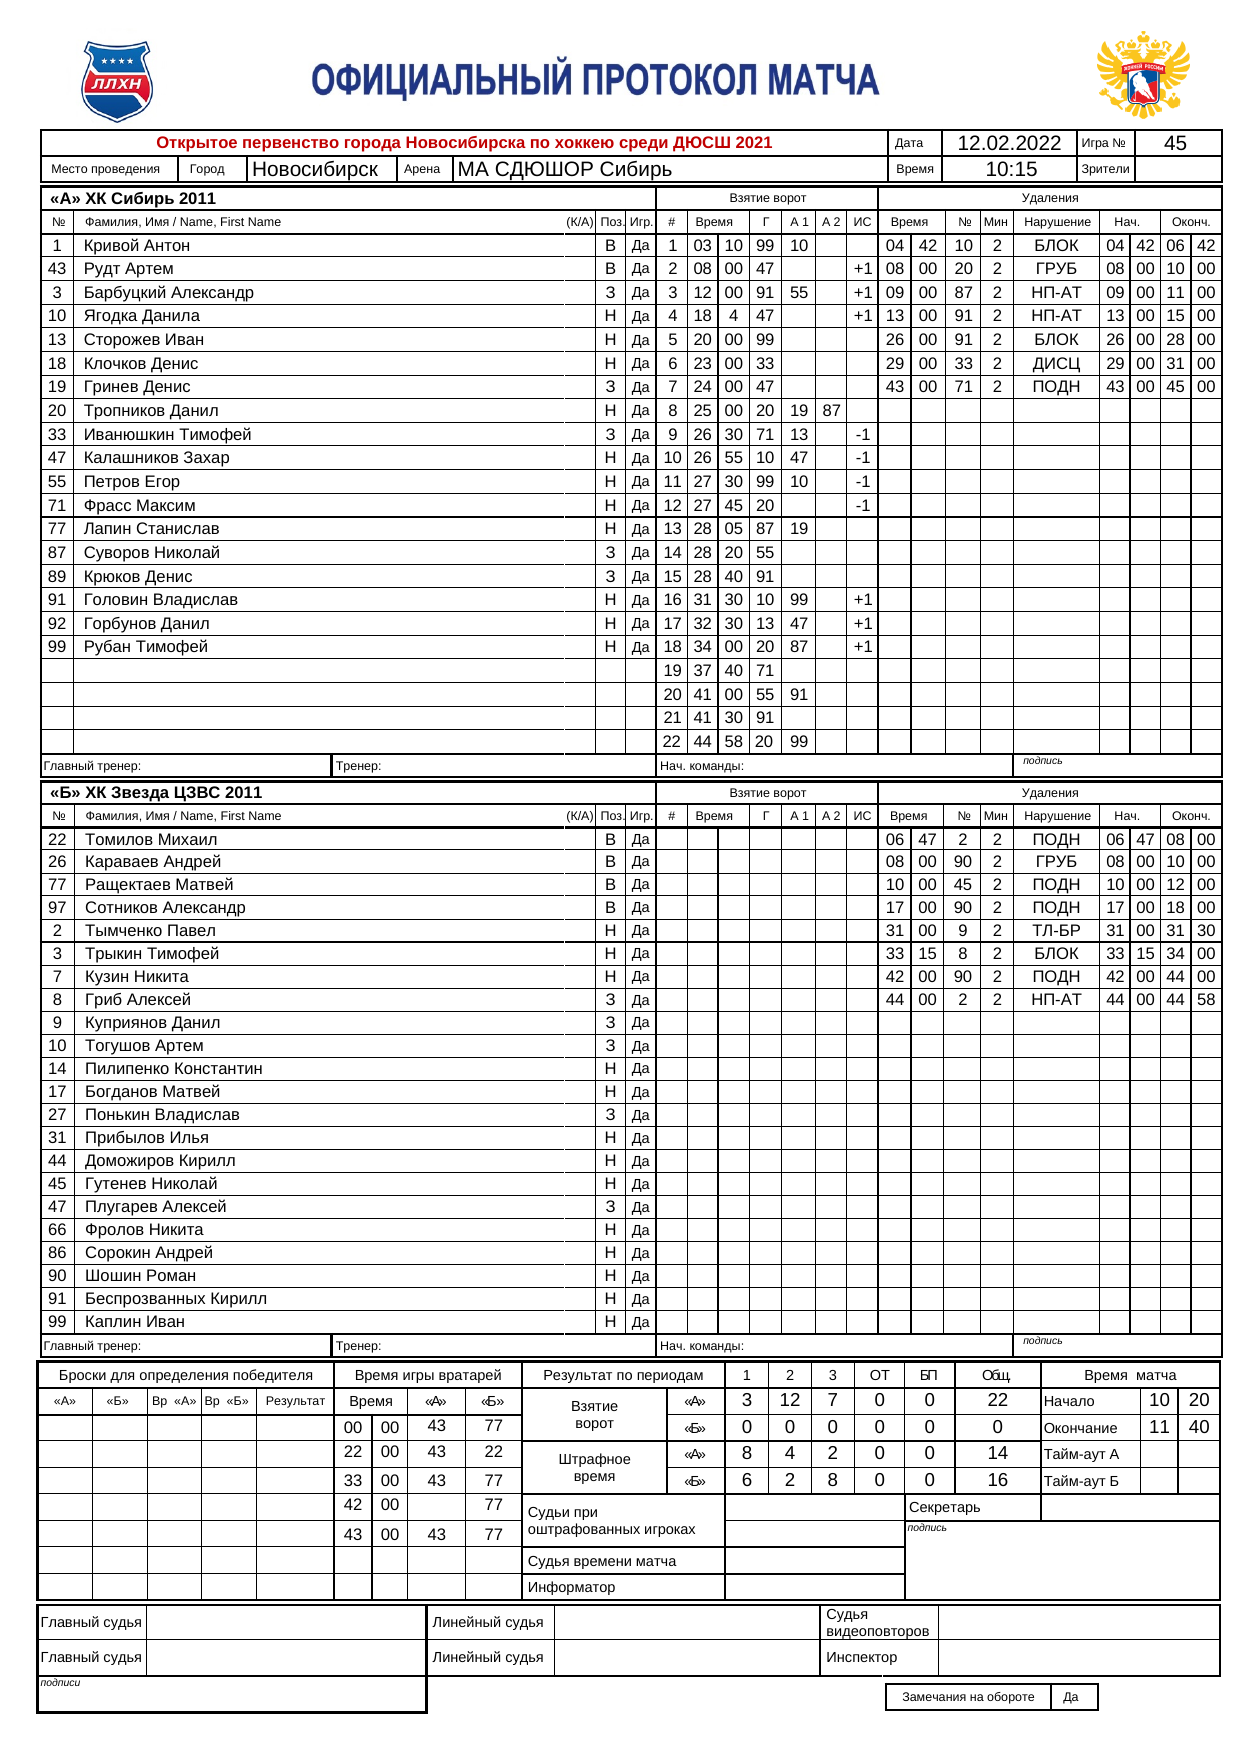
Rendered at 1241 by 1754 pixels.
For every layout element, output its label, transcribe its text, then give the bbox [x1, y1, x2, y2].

table_cell [74, 659, 564, 682]
table_cell [750, 874, 781, 895]
table_cell Тайм-аут Б [1042, 1468, 1140, 1493]
table_cell [879, 730, 910, 753]
table_cell [1192, 1196, 1221, 1218]
table_cell 2 [981, 235, 1013, 256]
table_cell [657, 1058, 687, 1079]
table_cell 37 [688, 659, 717, 682]
table_cell 22 [657, 730, 687, 753]
table_cell [782, 1288, 815, 1310]
table_header «А» ХК Сибирь 2011 [42, 188, 655, 209]
table_cell 26 [879, 328, 910, 351]
table_cell 00 [719, 376, 749, 398]
table_cell [1131, 541, 1160, 564]
table_cell 10 [946, 235, 980, 256]
table_cell Да [626, 446, 655, 469]
table_cell [1131, 470, 1160, 493]
table_cell Время [688, 805, 749, 826]
table_cell [1014, 730, 1099, 753]
table_cell [1136, 157, 1221, 181]
table_cell [912, 494, 945, 516]
table_cell [944, 1219, 980, 1241]
table_cell [1014, 1012, 1099, 1033]
table_cell [981, 636, 1013, 658]
table_cell ГРУБ [1014, 850, 1099, 872]
table_cell [816, 850, 846, 872]
table_cell [912, 1058, 943, 1079]
table_cell [1014, 565, 1099, 587]
table_cell [719, 989, 749, 1011]
table_cell [688, 1219, 717, 1241]
table_cell Да [626, 328, 655, 351]
table_cell [565, 1242, 595, 1264]
table_cell [596, 707, 625, 729]
table_cell 08 [879, 850, 910, 872]
table_cell Н [596, 1081, 625, 1103]
table_cell Тайм-аут А [1042, 1441, 1140, 1467]
table_cell 30 [719, 707, 749, 729]
table_cell [565, 896, 595, 918]
table_cell [565, 612, 595, 634]
table_cell [912, 518, 945, 540]
table_cell 31 [1161, 352, 1190, 374]
table_cell [1131, 518, 1160, 540]
table_cell 20 [946, 257, 980, 280]
table_cell [847, 1265, 877, 1287]
table_cell Поз. [596, 805, 625, 826]
table_cell [782, 1127, 815, 1149]
table_cell Взятие ворот [523, 1389, 666, 1440]
table_cell [1100, 1173, 1129, 1195]
table_cell (К/А) [565, 211, 595, 233]
table_cell З [596, 1196, 625, 1218]
table_cell 99 [750, 328, 781, 351]
table_cell [1192, 659, 1221, 682]
table_cell [565, 850, 595, 872]
table_cell Горбунов Данил [74, 612, 564, 634]
table_cell Сторожев Иван [74, 328, 564, 351]
table_cell [726, 1495, 904, 1520]
table_cell [1131, 1012, 1160, 1033]
table_cell [42, 683, 73, 706]
table_cell +1 [847, 588, 877, 611]
table_cell 28 [688, 565, 717, 587]
table_cell 00 [719, 399, 749, 422]
table_cell [1131, 1265, 1160, 1287]
table_cell [946, 494, 980, 516]
table_cell 55 [750, 541, 781, 564]
table_cell 00 [1192, 896, 1221, 918]
table_cell [202, 1468, 256, 1493]
table_cell [1161, 683, 1190, 706]
table_cell [816, 494, 846, 516]
table_cell [782, 966, 815, 987]
table_cell [816, 1265, 846, 1287]
table_cell +1 [847, 636, 877, 658]
table_cell В [596, 850, 625, 872]
table_cell 00 [1131, 896, 1160, 918]
table_cell Н [596, 518, 625, 540]
table_cell [981, 1265, 1013, 1287]
table_header Время матча [1042, 1363, 1219, 1387]
table_cell [1131, 1242, 1160, 1264]
table_cell [981, 1104, 1013, 1126]
table_cell [946, 612, 980, 634]
table_cell [1100, 518, 1129, 540]
table_cell 45 [335, 1547, 371, 1573]
table_cell [1161, 541, 1190, 564]
table_cell 77 [466, 1547, 521, 1573]
table_cell З [596, 1104, 625, 1126]
table_cell 00 [1192, 943, 1221, 964]
table_cell Н [596, 352, 625, 374]
table_cell 0 [855, 1389, 904, 1413]
table_cell Сотников Александр [75, 896, 564, 918]
table_cell [1014, 1035, 1099, 1057]
table_cell [1192, 612, 1221, 634]
table_cell [944, 1196, 980, 1218]
table_cell [1100, 470, 1129, 493]
table_cell 90 [944, 966, 980, 987]
table_cell [1161, 470, 1190, 493]
table_cell [847, 1219, 877, 1241]
table_cell [565, 1127, 595, 1149]
table_cell [93, 1547, 147, 1573]
table_cell 2 [981, 328, 1013, 351]
table_cell [981, 707, 1013, 729]
table_cell [816, 328, 846, 351]
table_cell [912, 612, 945, 634]
table_cell [782, 943, 815, 964]
table_cell 77 [466, 1468, 521, 1493]
table_cell Игр. [626, 805, 655, 826]
table_cell [782, 659, 815, 682]
table_cell 2 [769, 1468, 811, 1493]
table_cell [1192, 1081, 1221, 1103]
table_cell [816, 257, 846, 280]
table_cell НП-АТ [1014, 281, 1099, 303]
table_cell 10 [782, 470, 815, 493]
table_cell [565, 730, 595, 753]
table_cell 44 [42, 1150, 74, 1172]
table_cell [981, 1012, 1013, 1033]
table_cell [782, 305, 815, 327]
table_cell [719, 1127, 749, 1149]
table_cell [202, 1521, 256, 1546]
table_cell 6 [657, 352, 687, 374]
table_cell ДИСЦ [1014, 352, 1099, 374]
table_cell 00 [1192, 281, 1221, 303]
table_cell [257, 1521, 333, 1546]
table_cell [1014, 707, 1099, 729]
table_cell 77 [466, 1416, 521, 1440]
table_cell # [657, 805, 687, 826]
table_cell Да [626, 1035, 655, 1057]
table_cell 26 [688, 423, 717, 445]
table_cell 2 [981, 989, 1013, 1011]
table_cell 08 [688, 257, 717, 280]
table_cell [657, 989, 687, 1011]
table_cell [1014, 1058, 1099, 1079]
table_cell [148, 1468, 201, 1493]
table_cell [879, 423, 910, 445]
table_cell Гринев Денис [74, 376, 564, 398]
table_cell [782, 1219, 815, 1241]
table_cell 20 [1179, 1389, 1219, 1413]
table_cell 99 [42, 1311, 74, 1333]
table_cell 24 [688, 376, 717, 398]
table_cell 14 [42, 1058, 74, 1079]
table_cell 40 [719, 659, 749, 682]
table_cell 09 [1100, 281, 1129, 303]
table_cell 19 [782, 399, 815, 422]
table_cell 15 [912, 943, 943, 964]
table_cell Да [626, 518, 655, 540]
table_cell 99 [782, 730, 815, 753]
table_cell Г [750, 211, 781, 233]
table_cell [1100, 1035, 1129, 1057]
table_cell Рубан Тимофей [74, 636, 564, 658]
table_cell Да [626, 943, 655, 964]
table_cell [944, 1288, 980, 1310]
table_cell Мин [981, 805, 1013, 826]
table_cell Фамилия, Имя / Name, First Name [74, 211, 565, 233]
table_cell [981, 1196, 1013, 1218]
table_cell [879, 470, 910, 493]
table_cell Тропников Данил [74, 399, 564, 422]
table_cell Гриб Алексей [75, 989, 564, 1011]
table_cell Н [596, 328, 625, 351]
picture [5, 28, 1197, 129]
table_cell 11 [1161, 281, 1190, 303]
table_cell 00 [1131, 281, 1160, 303]
table_cell ТЛ-БР [1014, 920, 1099, 941]
table_cell 00 [719, 257, 749, 280]
table_cell [148, 1547, 201, 1573]
table_cell Окончание [1042, 1415, 1140, 1440]
table_cell [93, 1494, 147, 1520]
table_cell [1131, 1035, 1160, 1057]
table_cell ПОДН [1014, 376, 1099, 398]
table_cell [847, 376, 877, 398]
table_cell Да [626, 829, 655, 849]
table_cell 00 [1131, 328, 1160, 351]
table_cell Н [596, 920, 625, 941]
table_cell [1192, 1265, 1221, 1287]
table_cell [879, 1242, 910, 1264]
table_cell [93, 1441, 147, 1467]
table_cell 2 [981, 829, 1013, 849]
table_cell 19 [782, 518, 815, 540]
table_cell [782, 920, 815, 941]
table_header 1 [726, 1363, 768, 1387]
table_cell [782, 1173, 815, 1195]
table_cell [782, 1196, 815, 1218]
table_cell 18 [688, 305, 717, 327]
table_cell [1192, 636, 1221, 658]
table_cell [565, 636, 595, 658]
table_cell [719, 1288, 749, 1310]
table_cell Главный судья [39, 1640, 146, 1675]
table_cell [944, 1035, 980, 1057]
table_cell З [596, 989, 625, 1011]
table_cell Гутенев Николай [75, 1173, 564, 1195]
table_cell 0 [769, 1415, 811, 1440]
table_cell [879, 494, 910, 516]
table_cell [912, 541, 945, 564]
table_cell 06 [1161, 235, 1190, 256]
table_cell [1192, 1104, 1221, 1126]
table_cell [816, 707, 846, 729]
table_cell Понькин Владислав [75, 1104, 564, 1126]
table_cell 15 [1131, 943, 1160, 964]
table_cell [847, 518, 877, 540]
table_cell 30 [1192, 920, 1221, 941]
table_cell 99 [782, 588, 815, 611]
table_cell [782, 1311, 815, 1333]
table_cell -1 [847, 494, 877, 516]
table_cell [847, 1104, 877, 1126]
table_cell [565, 707, 595, 729]
table_cell 47 [750, 305, 781, 327]
table_cell 42 [1100, 966, 1129, 987]
table_cell 14 [657, 541, 687, 564]
table_cell 20 [719, 541, 749, 564]
table_cell [1100, 1311, 1129, 1333]
table_cell Да [626, 376, 655, 398]
table_cell [944, 1081, 980, 1103]
table_cell [782, 541, 815, 564]
table_cell [816, 1012, 846, 1033]
table_cell Н [596, 1127, 625, 1149]
table_cell Н [596, 966, 625, 987]
table_cell [74, 707, 564, 729]
table_cell Да [626, 1311, 655, 1333]
table_cell [1100, 541, 1129, 564]
table_cell [816, 518, 846, 540]
table_cell [816, 683, 846, 706]
table_cell Время [688, 211, 749, 233]
table_cell 91 [42, 588, 73, 611]
table_cell [565, 659, 595, 682]
table_cell 00 [373, 1416, 407, 1440]
table_cell [565, 305, 595, 327]
table_cell [944, 1104, 980, 1126]
table_cell Калашников Захар [74, 446, 564, 469]
table_cell [1161, 1012, 1190, 1033]
table_cell [912, 1311, 943, 1333]
table_cell [879, 446, 910, 469]
table_cell [657, 1311, 687, 1333]
table_cell [782, 1081, 815, 1103]
table_cell [782, 829, 815, 849]
table_cell [719, 896, 749, 918]
table_cell 71 [42, 494, 73, 516]
table_cell [148, 1521, 201, 1546]
table_cell [1192, 683, 1221, 706]
table_cell [42, 730, 73, 753]
table_cell [626, 683, 655, 706]
table_cell А 2 [816, 211, 846, 233]
table_cell [657, 943, 687, 964]
table_cell -1 [847, 470, 877, 493]
table_cell [879, 1012, 910, 1033]
table_cell [657, 1104, 687, 1126]
table_cell 00 [912, 376, 945, 398]
table_cell [939, 1640, 1219, 1675]
table_cell 31 [42, 1127, 74, 1149]
table_cell 66 [42, 1219, 74, 1241]
table_cell [912, 1127, 943, 1149]
table_cell 47 [42, 1196, 74, 1218]
table_cell 47 [782, 612, 815, 634]
table_cell [981, 1035, 1013, 1057]
table_cell [335, 1574, 371, 1599]
table_cell 43 [335, 1521, 371, 1546]
table_cell [657, 874, 687, 895]
table_cell [42, 659, 73, 682]
table_cell [1100, 494, 1129, 516]
table_cell Тогушов Артем [75, 1035, 564, 1057]
table_cell Да [626, 1150, 655, 1172]
table_cell Судьи при оштрафованных игроках [523, 1495, 724, 1546]
table_cell [981, 518, 1013, 540]
table_cell 44 [879, 989, 910, 1011]
table_cell 32 [688, 612, 717, 634]
table_cell [879, 399, 910, 422]
table_cell [688, 1012, 717, 1033]
table_cell [946, 470, 980, 493]
table_cell [1192, 1150, 1221, 1172]
table_cell [719, 1058, 749, 1079]
table_cell [847, 1242, 877, 1264]
table_cell [1161, 612, 1190, 634]
table_cell [1014, 1104, 1099, 1126]
table_cell [565, 1265, 595, 1287]
table_cell Время [335, 1389, 407, 1413]
table_cell [1131, 399, 1160, 422]
table_cell 00 [373, 1494, 407, 1520]
table_cell 00 [373, 1441, 407, 1467]
table_cell [750, 1012, 781, 1033]
table_cell [782, 1242, 815, 1264]
table_cell [1100, 1219, 1129, 1241]
table_cell [879, 1081, 910, 1103]
table_cell 10 [1161, 850, 1190, 872]
table_cell 17 [657, 612, 687, 634]
table_cell Нач. [1100, 211, 1160, 233]
table_cell 9 [657, 423, 687, 445]
table_cell Секретарь [906, 1495, 1040, 1520]
table_cell ПОДН [1014, 829, 1099, 849]
table_cell 30 [719, 612, 749, 634]
table_cell 04 [1100, 235, 1129, 256]
table_cell [688, 1196, 717, 1218]
table_cell 42 [1131, 235, 1160, 256]
table_cell 29 [1100, 352, 1129, 374]
table_cell [1100, 683, 1129, 706]
table_cell [1014, 494, 1099, 516]
table_cell Вр «Б» [202, 1389, 256, 1413]
table_cell [1161, 494, 1190, 516]
table_cell 3 [726, 1389, 768, 1413]
table_cell Иванюшкин Тимофей [74, 423, 564, 445]
table_cell 71 [750, 659, 781, 682]
table_cell 22 [335, 1441, 371, 1467]
table_cell [847, 1173, 877, 1195]
table_cell [1100, 659, 1129, 682]
table_cell З [596, 565, 625, 587]
table_cell Кузин Никита [75, 966, 564, 987]
table_cell А 1 [782, 211, 815, 233]
table_cell Сорокин Андрей [75, 1242, 564, 1264]
table_cell [202, 1494, 256, 1520]
table_cell [847, 829, 877, 849]
table_cell 28 [1161, 328, 1190, 351]
table_cell 08 [1100, 850, 1129, 872]
table_cell [1100, 1104, 1129, 1126]
table_cell 31 [688, 588, 717, 611]
table_cell Н [596, 1265, 625, 1287]
table_cell [596, 659, 625, 682]
table_cell 30 [719, 470, 749, 493]
table_cell [1131, 494, 1160, 516]
table_cell Да [626, 920, 655, 941]
table_cell 03 [688, 235, 717, 256]
table_cell Рудт Артем [74, 257, 564, 280]
table_cell Каплин Иван [75, 1311, 564, 1333]
table_cell 44 [688, 730, 717, 753]
table_cell 20 [750, 494, 781, 516]
table_cell [816, 1242, 846, 1264]
table_cell 00 [1192, 829, 1221, 849]
table_cell 91 [946, 305, 980, 327]
table_cell [912, 636, 945, 658]
table_cell Поз. [596, 211, 625, 233]
table_cell [816, 565, 846, 587]
table_cell 0 [726, 1415, 768, 1440]
table_cell [981, 1288, 1013, 1310]
table_cell Да [626, 636, 655, 658]
table_cell 47 [750, 257, 781, 280]
table_cell Н [596, 1219, 625, 1241]
table_cell [626, 730, 655, 753]
table_cell 9 [42, 1012, 74, 1033]
table_cell 2 [981, 874, 1013, 895]
table_cell [879, 1127, 910, 1149]
table_cell Крюков Денис [74, 565, 564, 587]
table_cell [1042, 1495, 1219, 1520]
table_cell 33 [1100, 943, 1129, 964]
table_cell [1161, 1173, 1190, 1195]
table_cell 10 [750, 446, 781, 469]
table_cell Да [626, 1242, 655, 1264]
table_cell Да [626, 989, 655, 1011]
table_cell [565, 1012, 595, 1033]
table_cell Петров Егор [74, 470, 564, 493]
table_cell [912, 1288, 943, 1310]
table_cell 15 [657, 565, 687, 587]
table_cell [726, 1548, 904, 1573]
table_cell [657, 920, 687, 941]
table_cell [1161, 659, 1190, 682]
table_cell [847, 399, 877, 422]
table_cell [202, 1574, 256, 1599]
table_cell [946, 518, 980, 540]
table_cell 0 [905, 1389, 954, 1413]
table_cell [93, 1521, 147, 1546]
table_cell [816, 235, 846, 256]
table_cell 58 [719, 730, 749, 753]
table_cell 77 [466, 1521, 521, 1546]
table_cell [981, 659, 1013, 682]
table_cell [657, 1219, 687, 1241]
table_cell [726, 1521, 904, 1546]
table_cell # [657, 211, 687, 233]
table_cell Н [596, 1288, 625, 1310]
table_cell [1100, 707, 1129, 729]
table_cell [912, 707, 945, 729]
table_cell [1100, 1265, 1129, 1287]
table_cell [1014, 659, 1099, 682]
table_cell [555, 1606, 819, 1639]
table_cell 28 [688, 541, 717, 564]
table_header Взятие ворот [657, 188, 877, 209]
table_cell [1192, 1288, 1221, 1310]
table_cell 20 [42, 399, 73, 422]
table_cell [816, 1311, 846, 1333]
table_cell [981, 1219, 1013, 1241]
table_cell Тренер: [333, 1335, 655, 1356]
table_cell З [596, 1012, 625, 1033]
table_cell Н [596, 636, 625, 658]
table_cell 13 [750, 612, 781, 634]
table_cell Линейный судья [428, 1640, 554, 1675]
table_cell 77 [42, 874, 74, 895]
table_cell 42 [335, 1494, 371, 1520]
table_cell 55 [719, 446, 749, 469]
table_cell [782, 565, 815, 587]
table_cell 27 [42, 1104, 74, 1126]
table_cell Тымченко Павел [75, 920, 564, 941]
table_cell 87 [816, 399, 846, 422]
table_cell [981, 683, 1013, 706]
table_cell 17 [879, 896, 910, 918]
table_cell 87 [750, 518, 781, 540]
table_cell 0 [855, 1468, 904, 1493]
table_cell Главный судья [39, 1606, 146, 1639]
table_header Общ. [956, 1363, 1040, 1387]
table_cell [946, 446, 980, 469]
table_cell 17 [1100, 896, 1129, 918]
table_cell [1192, 565, 1221, 587]
table_header Удаления [879, 783, 1221, 803]
table_cell Новосибирск [248, 157, 396, 181]
table_cell [1161, 1219, 1190, 1241]
table_cell Инспектор [821, 1640, 938, 1675]
table_cell [1100, 1058, 1129, 1079]
table_cell [847, 328, 877, 351]
table_cell [816, 305, 846, 327]
table_cell [912, 1081, 943, 1103]
table_cell [816, 1219, 846, 1241]
table_header Да [1052, 1685, 1097, 1709]
table_cell [1192, 588, 1221, 611]
table_cell [39, 1468, 92, 1493]
table_cell 00 [1192, 352, 1221, 374]
table_cell [1099, 1682, 1220, 1711]
table_header «Б» ХК Звезда ЦЗВС 2011 [42, 783, 655, 803]
table_cell 43 [408, 1416, 465, 1440]
table_cell [565, 235, 595, 256]
table_header 3 [812, 1363, 854, 1387]
table_cell [912, 730, 945, 753]
table_cell Да [626, 1127, 655, 1149]
table_header 45 [1136, 131, 1221, 155]
table_cell [912, 1196, 943, 1218]
table_cell [912, 1035, 943, 1057]
table_cell 44 [1161, 989, 1190, 1011]
table_cell [1161, 1058, 1190, 1079]
table_cell [912, 446, 945, 469]
table_cell 00 [912, 328, 945, 351]
table_cell [688, 1150, 717, 1172]
table_cell Томилов Михаил [75, 829, 564, 849]
table_cell 71 [946, 376, 980, 398]
table_cell [847, 235, 877, 256]
table_cell НП-АТ [1014, 989, 1099, 1011]
table_cell Н [596, 1058, 625, 1079]
table_cell [1161, 636, 1190, 658]
table_cell [879, 612, 910, 634]
table_cell ИС [847, 805, 877, 826]
table_cell [750, 1127, 781, 1149]
table_cell 91 [42, 1288, 74, 1310]
table_cell [1192, 1035, 1221, 1057]
table_cell [944, 1242, 980, 1264]
table_cell 18 [657, 636, 687, 658]
table_cell [719, 1081, 749, 1103]
table_cell [565, 683, 595, 706]
table_cell А 2 [816, 805, 846, 826]
table_cell [782, 1035, 815, 1057]
table_cell [944, 1058, 980, 1079]
table_cell [373, 1574, 407, 1599]
table_cell [565, 1104, 595, 1126]
table_cell 22 [956, 1389, 1040, 1413]
table_cell [1014, 1150, 1099, 1172]
table_cell [93, 1468, 147, 1493]
table_cell 2 [944, 989, 980, 1011]
table_cell [946, 541, 980, 564]
table_cell 4 [719, 305, 749, 327]
table_cell 33 [946, 352, 980, 374]
table_cell [1131, 1288, 1160, 1310]
table_cell 2 [981, 966, 1013, 987]
table_cell 2 [657, 257, 687, 280]
table_cell Да [626, 1265, 655, 1287]
table_cell Трыкин Тимофей [75, 943, 564, 964]
table_cell [1131, 1196, 1160, 1218]
table_cell 0 [905, 1415, 954, 1440]
table_cell 00 [1131, 874, 1160, 895]
table_cell Да [626, 494, 655, 516]
table_cell [565, 1173, 595, 1195]
table_cell 10 [42, 1035, 74, 1057]
table_cell 2 [944, 829, 980, 849]
table_cell 47 [1131, 829, 1160, 849]
table_cell Да [626, 257, 655, 280]
table_cell 33 [750, 352, 781, 374]
table_cell 00 [912, 257, 945, 280]
table_cell [782, 1150, 815, 1172]
table_cell [257, 1416, 333, 1440]
table_cell [626, 707, 655, 729]
table_cell 12 [769, 1389, 811, 1413]
table_cell [1131, 565, 1160, 587]
table_cell [688, 1081, 717, 1103]
table_cell 00 [373, 1468, 407, 1493]
table_cell 11 [657, 470, 687, 493]
table_cell [719, 920, 749, 941]
table_cell [719, 1196, 749, 1218]
table_cell [981, 446, 1013, 469]
table_cell 43 [1100, 376, 1129, 398]
table_cell 13 [879, 305, 910, 327]
table_cell [1161, 1104, 1190, 1126]
table_cell [1014, 612, 1099, 634]
table_cell [944, 1173, 980, 1195]
table_cell [1014, 1265, 1099, 1287]
table_cell 45 [719, 494, 749, 516]
table_cell Да [626, 281, 655, 303]
table_cell [946, 659, 980, 682]
table_cell Судья видеоповторов [821, 1606, 938, 1639]
table_cell 31 [1161, 920, 1190, 941]
table_cell 91 [946, 328, 980, 351]
table_cell [750, 1265, 781, 1287]
table_cell 12 [1161, 874, 1190, 895]
table_cell [1192, 518, 1221, 540]
table_cell [879, 565, 910, 587]
table_cell Мин [981, 211, 1013, 233]
table_cell 00 [1131, 920, 1160, 941]
table_header БП [905, 1363, 954, 1387]
table_cell 8 [812, 1468, 854, 1493]
table_cell [719, 1012, 749, 1033]
table_cell [1161, 1311, 1190, 1333]
table_cell [750, 1058, 781, 1079]
table_cell 33 [879, 943, 910, 964]
table_cell [1100, 636, 1129, 658]
table_cell 8 [944, 943, 980, 964]
table_cell 7 [812, 1389, 854, 1413]
table_cell 20 [750, 730, 781, 753]
table_cell [596, 683, 625, 706]
table_cell [939, 1606, 1219, 1639]
table_cell [847, 565, 877, 587]
table_cell 42 [879, 966, 910, 987]
table_cell [408, 1494, 465, 1520]
table_cell [39, 1416, 92, 1440]
table_cell [1100, 612, 1129, 634]
table_cell [74, 683, 564, 706]
table_header Открытое первенство города Новосибирска по хоккею среди ДЮСШ 2021 [42, 131, 887, 155]
table_cell 00 [912, 305, 945, 327]
table_cell [1192, 1242, 1221, 1264]
table_cell Да [626, 1288, 655, 1310]
table_cell 4 [769, 1442, 811, 1467]
table_cell [1014, 588, 1099, 611]
table_cell [688, 1104, 717, 1126]
table_cell 0 [905, 1442, 954, 1467]
table_cell 44 [1100, 989, 1129, 1011]
table_cell 2 [981, 281, 1013, 303]
table_cell [565, 565, 595, 587]
table_cell 10 [719, 235, 749, 256]
table_cell [1100, 1012, 1129, 1033]
table_cell [981, 1242, 1013, 1264]
table_cell 90 [944, 850, 980, 872]
table_cell [912, 1242, 943, 1264]
table_cell [257, 1574, 333, 1599]
table_cell [782, 328, 815, 351]
table_cell В [596, 874, 625, 895]
table_cell [912, 1012, 943, 1033]
table_cell [1131, 423, 1160, 445]
table_cell 0 [905, 1468, 954, 1493]
table_cell «Б» [668, 1468, 724, 1493]
table_cell [981, 1311, 1013, 1333]
table_cell [565, 376, 595, 398]
table_cell Зрители [1078, 157, 1134, 181]
table_cell ПОДН [1014, 896, 1099, 918]
table_cell [816, 612, 846, 634]
table_cell 00 [912, 920, 943, 941]
table_cell Время [879, 211, 945, 233]
table_cell [782, 850, 815, 872]
table_cell [879, 541, 910, 564]
table_header Дата [889, 131, 941, 155]
table_header Броски для определения победителя [39, 1363, 333, 1387]
table_cell Нарушение [1014, 805, 1099, 826]
table_cell [1161, 399, 1190, 422]
table_header ОТ [855, 1363, 904, 1387]
table_cell Время [889, 157, 941, 181]
table_cell [565, 920, 595, 941]
table_cell 8 [42, 989, 74, 1011]
table_cell [1161, 1127, 1190, 1149]
table_cell 41 [688, 683, 717, 706]
table_cell Нарушение [1014, 211, 1099, 233]
table_cell Н [596, 470, 625, 493]
table_cell 00 [1192, 376, 1221, 398]
table_cell [944, 1012, 980, 1033]
table_cell МА СДЮШОР Сибирь [454, 157, 887, 181]
table_cell [750, 1311, 781, 1333]
table_cell 2 [981, 850, 1013, 872]
table_cell [782, 1058, 815, 1079]
table_cell [981, 1173, 1013, 1195]
table_cell Н [596, 612, 625, 634]
table_cell [981, 494, 1013, 516]
table_cell 20 [750, 636, 781, 658]
table_cell 47 [42, 446, 73, 469]
table_cell № [944, 805, 980, 826]
table_cell 91 [750, 707, 781, 729]
table_cell В [596, 896, 625, 918]
table_cell [657, 1127, 687, 1149]
table_cell Беспрозванных Кирилл [75, 1288, 564, 1310]
table_cell 58 [1192, 989, 1221, 1011]
table_cell [688, 1265, 717, 1287]
table_cell 43 [408, 1468, 465, 1493]
table_cell [847, 943, 877, 964]
table_cell БЛОК [1014, 328, 1099, 351]
table_cell Результат [257, 1389, 333, 1413]
table_cell [981, 730, 1013, 753]
table_cell БЛОК [1014, 235, 1099, 256]
table_cell Ращектаев Матвей [75, 874, 564, 895]
table_cell 0 [956, 1415, 1040, 1440]
table_cell [847, 1288, 877, 1310]
table_cell [879, 659, 910, 682]
table_cell [1014, 1219, 1099, 1241]
table_cell Да [626, 470, 655, 493]
table_cell [782, 874, 815, 895]
table_cell [912, 1150, 943, 1172]
table_cell [981, 1081, 1013, 1103]
table_cell 15 [1161, 305, 1190, 327]
table_cell [912, 1173, 943, 1195]
table_cell [879, 1311, 910, 1333]
table_cell Н [596, 1242, 625, 1264]
table_cell [1161, 1035, 1190, 1057]
table_cell [816, 1173, 846, 1195]
table_cell [816, 1081, 846, 1103]
table_cell [1014, 1173, 1099, 1195]
table_cell [946, 399, 980, 422]
table_cell 99 [750, 470, 781, 493]
table_cell [879, 1058, 910, 1079]
table_cell [981, 470, 1013, 493]
table_cell [816, 470, 846, 493]
table_cell 2 [812, 1442, 854, 1467]
table_cell [1100, 1127, 1129, 1149]
table_cell 06 [879, 829, 910, 849]
table_cell [39, 1547, 92, 1573]
table_cell [1100, 1081, 1129, 1103]
table_cell [816, 989, 846, 1011]
table_cell [1192, 494, 1221, 516]
table_cell подпись [906, 1522, 1219, 1599]
table_cell [879, 518, 910, 540]
table_cell [688, 966, 717, 987]
table_cell 00 [1131, 850, 1160, 872]
table_cell 20 [657, 683, 687, 706]
table_cell [750, 1219, 781, 1241]
table_cell [816, 730, 846, 753]
table_cell [657, 850, 687, 872]
table_cell [750, 943, 781, 964]
table_cell [1161, 1150, 1190, 1172]
table_cell [565, 446, 595, 469]
table_cell [847, 683, 877, 706]
table_cell [1161, 446, 1190, 469]
table_cell 00 [373, 1521, 407, 1546]
table_cell Судья времени матча [523, 1548, 724, 1573]
table_cell [816, 1104, 846, 1126]
table_cell 05 [719, 518, 749, 540]
table_cell [750, 1081, 781, 1103]
table_cell [1014, 518, 1099, 540]
table_cell [912, 423, 945, 445]
table_cell [816, 423, 846, 445]
table_cell А 1 [782, 805, 815, 826]
table_cell [657, 1265, 687, 1287]
table_cell 00 [912, 896, 943, 918]
table_cell Да [626, 612, 655, 634]
table_header Удаления [879, 188, 1221, 209]
table_cell 45 [42, 1173, 74, 1195]
table_cell 43 [879, 376, 910, 398]
table_cell [688, 1242, 717, 1264]
table_cell ГРУБ [1014, 257, 1099, 280]
table_cell 00 [719, 683, 749, 706]
table_cell [847, 920, 877, 941]
table_cell [657, 1081, 687, 1103]
table_cell [688, 920, 717, 941]
table_cell Н [596, 1311, 625, 1333]
table_cell [565, 874, 595, 895]
table_cell [39, 1494, 92, 1520]
table_cell [565, 989, 595, 1011]
table_cell [847, 730, 877, 753]
table_cell [981, 1058, 1013, 1079]
table_cell [565, 1081, 595, 1103]
table_cell [782, 257, 815, 280]
table_cell [912, 1104, 943, 1126]
table_cell 2 [981, 305, 1013, 327]
table_cell [1014, 470, 1099, 493]
table_cell [1014, 541, 1099, 564]
table_cell 22 [466, 1441, 521, 1467]
table_cell [1192, 707, 1221, 729]
table_cell [688, 1035, 717, 1057]
table_cell [202, 1441, 256, 1467]
table_cell Доможиров Кирилл [75, 1150, 564, 1172]
table_cell Да [626, 1173, 655, 1195]
table_cell Н [596, 1173, 625, 1195]
table_cell [1014, 423, 1099, 445]
table_cell З [596, 1035, 625, 1057]
table_cell [750, 1196, 781, 1218]
table_cell Оконч. [1161, 805, 1221, 826]
table_cell [912, 588, 945, 611]
table_cell 2 [981, 920, 1013, 941]
table_cell 00 [1192, 305, 1221, 327]
table_cell В [596, 257, 625, 280]
table_cell Фрасс Максим [74, 494, 564, 516]
table_cell [879, 1265, 910, 1287]
table_cell 10 [782, 235, 815, 256]
table_cell [657, 1173, 687, 1195]
table_cell (К/А) [565, 805, 595, 826]
table_cell 00 [335, 1416, 371, 1440]
table_cell 00 [1192, 257, 1221, 280]
table_cell [257, 1468, 333, 1493]
table_cell 28 [688, 518, 717, 540]
table_cell [1100, 399, 1129, 422]
table_header Замечания на обороте [887, 1685, 1050, 1709]
table_cell 44 [1161, 966, 1190, 987]
table_cell Лапин Станислав [74, 518, 564, 540]
table_cell [912, 399, 945, 422]
table_cell Да [626, 1219, 655, 1241]
table_cell [750, 1150, 781, 1172]
table_cell [1100, 1242, 1129, 1264]
table_cell «А» [408, 1389, 465, 1413]
table_cell [816, 588, 846, 611]
table_cell 33 [335, 1468, 371, 1493]
table_cell 86 [42, 1242, 74, 1264]
table_cell [816, 636, 846, 658]
table_cell 00 [1192, 328, 1221, 351]
table_cell [1141, 1468, 1177, 1493]
table_cell [816, 1196, 846, 1218]
table_cell [750, 829, 781, 849]
table_cell 43 [408, 1547, 465, 1573]
table_cell [847, 1150, 877, 1172]
table_cell [147, 1640, 425, 1675]
table_cell 43 [42, 257, 73, 280]
table_cell [688, 1058, 717, 1079]
table_cell [847, 874, 877, 895]
table_cell «А» [39, 1389, 92, 1413]
table_cell НП-АТ [1014, 305, 1099, 327]
table_cell [1161, 588, 1190, 611]
table_cell Линейный судья [428, 1606, 554, 1639]
table_cell 6 [726, 1468, 768, 1493]
table_cell Да [626, 423, 655, 445]
table_cell 31 [879, 920, 910, 941]
table_cell [1100, 588, 1129, 611]
table_cell [1161, 565, 1190, 587]
table_cell [1192, 1012, 1221, 1033]
table_cell [565, 470, 595, 493]
table_cell 00 [719, 328, 749, 351]
table_cell [565, 1219, 595, 1241]
table_cell [565, 281, 595, 303]
table_cell [879, 588, 910, 611]
table_cell Н [596, 399, 625, 422]
table_cell [565, 1196, 595, 1218]
table_cell 43 [408, 1521, 465, 1546]
table_cell [1161, 1265, 1190, 1287]
table_cell 45 [944, 874, 980, 895]
table_cell «Б» [93, 1389, 147, 1413]
table_cell [847, 966, 877, 987]
table_cell Фролов Никита [75, 1219, 564, 1241]
table_cell Да [626, 588, 655, 611]
table_cell 19 [657, 659, 687, 682]
table_cell [782, 707, 815, 729]
table_cell 2 [42, 920, 74, 941]
table_cell 8 [657, 399, 687, 422]
table_cell [148, 1441, 201, 1467]
table_cell Информатор [523, 1575, 724, 1599]
table_cell [1100, 1288, 1129, 1310]
table_cell [879, 707, 910, 729]
table_cell [946, 707, 980, 729]
table_cell [912, 1219, 943, 1241]
table_cell Ягодка Данила [74, 305, 564, 327]
table_cell [1100, 565, 1129, 587]
table_header Игра № [1078, 131, 1134, 155]
table_cell 16 [956, 1468, 1040, 1493]
table_cell Да [626, 1104, 655, 1126]
table_cell [912, 565, 945, 587]
table_cell [1179, 1468, 1219, 1493]
table_cell [1100, 1150, 1129, 1172]
table_cell 7 [42, 966, 74, 987]
table_cell 0 [855, 1442, 904, 1467]
table_cell 10 [1161, 257, 1190, 280]
table_cell 77 [42, 518, 73, 540]
table_cell 00 [373, 1547, 407, 1573]
table_cell [1014, 1081, 1099, 1103]
table_cell 2 [981, 376, 1013, 398]
table_cell 43 [408, 1441, 465, 1467]
table_cell 10:15 [943, 157, 1076, 181]
table_cell [782, 352, 815, 374]
table_header Время игры вратарей [335, 1363, 521, 1387]
table_cell [782, 376, 815, 398]
table_cell [39, 1521, 92, 1546]
table_cell [816, 1035, 846, 1057]
table_cell 12 [657, 494, 687, 516]
table_cell [1131, 730, 1160, 753]
table_cell [1192, 1219, 1221, 1241]
table_cell [816, 281, 846, 303]
table_cell [1161, 1288, 1190, 1310]
table_cell 27 [688, 494, 717, 516]
table_cell [750, 850, 781, 872]
table_cell 99 [42, 636, 73, 658]
table_cell 14 [956, 1442, 1040, 1467]
table_cell [688, 896, 717, 918]
table_cell 7 [657, 376, 687, 398]
table_cell [555, 1640, 819, 1675]
table_cell [912, 683, 945, 706]
table_cell 55 [42, 470, 73, 493]
table_cell Богданов Матвей [75, 1081, 564, 1103]
table_cell [782, 494, 815, 516]
table_cell Куприянов Данил [75, 1012, 564, 1033]
table_cell -1 [847, 446, 877, 469]
table_cell Да [626, 565, 655, 587]
table_cell ПОДН [1014, 966, 1099, 987]
table_cell 33 [42, 423, 73, 445]
table_cell 00 [1131, 966, 1160, 987]
table_cell [1192, 1058, 1221, 1079]
table_cell [719, 1265, 749, 1287]
table_cell 10 [879, 874, 910, 895]
table_cell Да [626, 305, 655, 327]
table_cell +1 [847, 612, 877, 634]
table_cell [688, 874, 717, 895]
table_cell Тренер: [333, 755, 655, 776]
table_cell 5 [657, 328, 687, 351]
table_cell З [596, 423, 625, 445]
table_cell [1192, 541, 1221, 564]
table_cell [657, 966, 687, 987]
table_cell 26 [688, 446, 717, 469]
table_cell 09 [879, 281, 910, 303]
table_header 12.02.2022 [943, 131, 1076, 155]
table_cell [879, 1173, 910, 1195]
table_cell [1131, 683, 1160, 706]
table_cell [847, 1311, 877, 1333]
table_cell [750, 1035, 781, 1057]
table_cell 42 [912, 235, 945, 256]
table_cell Пилипенко Константин [75, 1058, 564, 1079]
table_cell 00 [1131, 305, 1160, 327]
table_cell [39, 1574, 92, 1599]
table_cell 71 [750, 423, 781, 445]
table_cell [408, 1574, 465, 1599]
table_cell [1192, 423, 1221, 445]
table_cell [879, 1288, 910, 1310]
table_cell [688, 989, 717, 1011]
table_cell БЛОК [1014, 943, 1099, 964]
table_cell 00 [1131, 989, 1160, 1011]
table_cell [1014, 1311, 1099, 1333]
table_cell [1014, 1288, 1099, 1310]
table_cell [1161, 1081, 1190, 1103]
table_cell [1014, 446, 1099, 469]
table_cell [719, 1219, 749, 1241]
table_cell 89 [42, 565, 73, 587]
table_cell [719, 1150, 749, 1172]
table_cell 47 [912, 829, 943, 849]
table_cell 90 [42, 1265, 74, 1287]
table_cell Нач. [1100, 805, 1160, 826]
table_cell [1014, 1242, 1099, 1264]
table_cell [782, 1265, 815, 1287]
table_cell 47 [750, 376, 781, 398]
table_cell 00 [1131, 257, 1160, 280]
table_cell № [42, 211, 73, 233]
table_cell подписи [39, 1677, 425, 1711]
table_cell [1131, 1219, 1160, 1241]
table_cell З [596, 541, 625, 564]
table_cell [719, 1104, 749, 1126]
table_cell [944, 1150, 980, 1172]
table_cell 13 [42, 328, 73, 351]
table_cell 19 [42, 376, 73, 398]
table_cell 04 [879, 235, 910, 256]
table_cell 41 [688, 707, 717, 729]
table_cell 23 [688, 352, 717, 374]
table_cell [1100, 730, 1129, 753]
table_cell [1161, 518, 1190, 540]
table_cell Да [626, 352, 655, 374]
table_cell Кривой Антон [74, 235, 564, 256]
table_cell +1 [847, 305, 877, 327]
table_cell [946, 565, 980, 587]
table_cell [688, 850, 717, 872]
table_cell «Б» [668, 1415, 724, 1440]
table_cell 13 [782, 423, 815, 445]
table_cell Н [596, 446, 625, 469]
table_header Взятие ворот [657, 783, 877, 803]
table_cell [879, 1219, 910, 1241]
table_cell [816, 1150, 846, 1172]
table_cell Начало [1042, 1389, 1140, 1413]
table_cell [1141, 1441, 1177, 1467]
table_cell 00 [719, 636, 749, 658]
table_cell +1 [847, 257, 877, 280]
table_cell -1 [847, 423, 877, 445]
table_cell [782, 896, 815, 918]
table_cell [816, 896, 846, 918]
table_cell 40 [719, 565, 749, 587]
table_cell [946, 636, 980, 658]
table_cell 2 [981, 896, 1013, 918]
table_cell Да [626, 1196, 655, 1218]
table_cell [1100, 446, 1129, 469]
table_cell [1014, 399, 1099, 422]
table_cell [657, 1150, 687, 1172]
table_cell [879, 1196, 910, 1218]
table_cell Суворов Николай [74, 541, 564, 564]
table_cell [1131, 1081, 1160, 1103]
table_cell 08 [1100, 257, 1129, 280]
table_cell [1192, 1311, 1221, 1333]
table_cell [816, 966, 846, 987]
table_cell [944, 1127, 980, 1149]
table_cell [565, 1288, 595, 1310]
table_cell З [596, 281, 625, 303]
table_cell 10 [42, 305, 73, 327]
table_cell 30 [719, 423, 749, 445]
table_cell [944, 1311, 980, 1333]
table_cell [148, 1574, 201, 1599]
table_cell [148, 1416, 201, 1440]
table_cell 34 [688, 636, 717, 658]
table_cell [1131, 1311, 1160, 1333]
table_cell [879, 1150, 910, 1172]
table_cell [981, 1150, 1013, 1172]
table_cell [657, 829, 687, 849]
table_cell 1 [657, 235, 687, 256]
table_cell 00 [719, 352, 749, 374]
table_cell [912, 470, 945, 493]
table_cell [912, 659, 945, 682]
table_cell 3 [42, 943, 74, 964]
table_cell Вр «А» [148, 1389, 201, 1413]
table_cell [912, 1265, 943, 1287]
table_cell [816, 376, 846, 398]
table_cell 00 [1131, 352, 1160, 374]
table_cell [719, 1173, 749, 1195]
table_cell [782, 1104, 815, 1126]
table_cell [466, 1574, 521, 1599]
table_cell [1131, 659, 1160, 682]
table_cell [1131, 1173, 1160, 1195]
table_cell Нач. команды: [657, 1335, 1012, 1356]
table_cell 90 [944, 896, 980, 918]
table_cell [782, 989, 815, 1011]
table_cell [816, 943, 846, 964]
table_cell [816, 1058, 846, 1079]
table_cell подпись [1014, 1335, 1221, 1356]
table_cell 55 [782, 281, 815, 303]
table_cell [657, 1012, 687, 1033]
table_cell [1131, 1058, 1160, 1079]
table_cell [816, 1288, 846, 1310]
table_cell [1131, 446, 1160, 469]
table_cell [816, 352, 846, 374]
table_cell [257, 1547, 333, 1573]
table_cell [565, 943, 595, 964]
table_cell [565, 352, 595, 374]
table_cell 27 [688, 470, 717, 493]
table_cell 77 [466, 1494, 521, 1520]
table_cell [565, 1058, 595, 1079]
table_cell 00 [912, 850, 943, 872]
table_cell [847, 1035, 877, 1057]
table_cell № [42, 805, 74, 826]
table_cell [816, 659, 846, 682]
table_cell 0 [855, 1415, 904, 1440]
table_cell 25 [688, 399, 717, 422]
table_cell [816, 874, 846, 895]
table_cell [257, 1441, 333, 1467]
table_cell Да [626, 1058, 655, 1079]
table_cell 21 [657, 707, 687, 729]
table_cell Г [750, 805, 781, 826]
table_cell [981, 399, 1013, 422]
table_cell [719, 1035, 749, 1057]
table_cell 31 [1100, 920, 1129, 941]
table_cell [879, 1104, 910, 1126]
table_cell [565, 494, 595, 516]
table_cell [879, 636, 910, 658]
table_cell [719, 943, 749, 964]
table_cell [1192, 470, 1221, 493]
table_cell 30 [719, 588, 749, 611]
table_cell [688, 943, 717, 964]
table_cell Н [596, 1150, 625, 1172]
table_cell [39, 1441, 92, 1467]
table_header 2 [769, 1363, 811, 1387]
table_cell [782, 1012, 815, 1033]
table_cell «Б » [466, 1389, 521, 1413]
table_cell 00 [912, 966, 943, 987]
table_cell [1192, 446, 1221, 469]
table_cell 00 [912, 281, 945, 303]
table_cell Время [879, 805, 943, 826]
table_cell [565, 518, 595, 540]
table_cell 3 [42, 281, 73, 303]
table_cell [847, 352, 877, 374]
table_cell [981, 612, 1013, 634]
table_cell [946, 683, 980, 706]
table_cell В [596, 235, 625, 256]
table_cell 29 [879, 352, 910, 374]
table_cell [565, 541, 595, 564]
table_cell [1014, 1127, 1099, 1149]
table_cell [1014, 636, 1099, 658]
table_cell [1161, 1196, 1190, 1218]
table_cell [847, 707, 877, 729]
table_cell 87 [42, 541, 73, 564]
table_cell Прибылов Илья [75, 1127, 564, 1149]
table_cell 87 [782, 636, 815, 658]
table_cell ИС [847, 211, 877, 233]
table_cell Н [596, 943, 625, 964]
table_cell Фамилия, Имя / Name, First Name [75, 805, 565, 826]
table_cell [750, 896, 781, 918]
table_cell 06 [1100, 829, 1129, 849]
table_cell 18 [42, 352, 73, 374]
table_cell Да [626, 399, 655, 422]
table_cell [1192, 399, 1221, 422]
table_cell 2 [981, 352, 1013, 374]
table_cell Главный тренер: [42, 1335, 330, 1356]
table_cell [847, 1127, 877, 1149]
table_cell 10 [750, 588, 781, 611]
table_cell [688, 1288, 717, 1310]
table_cell [93, 1574, 147, 1599]
table_cell 91 [782, 683, 815, 706]
table_cell [688, 829, 717, 849]
table_cell 8 [726, 1442, 768, 1467]
table_cell 92 [42, 612, 73, 634]
table_cell [816, 829, 846, 849]
table_cell 10 [657, 446, 687, 469]
table_cell 18 [1161, 896, 1190, 918]
table_cell [1131, 612, 1160, 634]
table_cell +1 [847, 281, 877, 303]
table_cell [202, 1547, 256, 1573]
table_cell [1131, 588, 1160, 611]
table_cell Шошин Роман [75, 1265, 564, 1287]
table_cell 08 [1161, 829, 1190, 849]
table_cell 42 [1192, 235, 1221, 256]
table_cell [1192, 730, 1221, 753]
table_cell [1100, 1196, 1129, 1218]
table_cell [1131, 1150, 1160, 1172]
table_cell [657, 1196, 687, 1218]
table_cell [981, 565, 1013, 587]
table_cell [847, 896, 877, 918]
table_cell [816, 446, 846, 469]
table_cell [626, 659, 655, 682]
table_cell [565, 399, 595, 422]
table_cell [1161, 1242, 1190, 1264]
table_cell [657, 1242, 687, 1264]
table_cell [879, 1035, 910, 1057]
table_cell Да [626, 966, 655, 987]
table_cell 45 [1161, 376, 1190, 398]
table_cell [93, 1416, 147, 1440]
table_cell 00 [912, 874, 943, 895]
table_cell 9 [944, 920, 980, 941]
table_cell подпись [1014, 755, 1221, 776]
table_cell 00 [719, 281, 749, 303]
table_cell 91 [750, 281, 781, 303]
table_cell Да [626, 1081, 655, 1103]
table_cell [1161, 707, 1190, 729]
table_cell [847, 541, 877, 564]
table_cell [719, 1242, 749, 1264]
table_cell [750, 1104, 781, 1126]
table_cell [1100, 423, 1129, 445]
table_cell 0 [812, 1415, 854, 1440]
table_cell [750, 1173, 781, 1195]
table_cell 00 [1192, 874, 1221, 895]
table_cell 13 [1100, 305, 1129, 327]
table_cell ПОДН [1014, 874, 1099, 895]
table_cell [147, 1606, 425, 1639]
table_cell 2 [981, 257, 1013, 280]
table_cell [565, 1150, 595, 1172]
table_cell 20 [750, 399, 781, 422]
table_cell [1161, 730, 1190, 753]
table_cell З [596, 376, 625, 398]
table_cell 00 [1192, 850, 1221, 872]
table_cell [944, 1265, 980, 1287]
table_cell «А» [668, 1442, 724, 1467]
table_cell [847, 1058, 877, 1079]
table_cell [565, 328, 595, 351]
table_cell 99 [750, 235, 781, 256]
table_cell «А» [668, 1389, 724, 1413]
table_cell Штрафное время [523, 1442, 666, 1493]
table_cell [816, 1127, 846, 1149]
table_cell Да [626, 896, 655, 918]
table_cell [981, 423, 1013, 445]
table_cell Клочков Денис [74, 352, 564, 374]
table_cell Арена [398, 157, 452, 181]
table_cell Да [626, 541, 655, 564]
table_cell 97 [42, 896, 74, 918]
table_cell [428, 1677, 882, 1711]
table_cell [565, 1035, 595, 1057]
table_cell Да [626, 235, 655, 256]
table_cell Да [626, 850, 655, 872]
table_cell Главный тренер: [42, 755, 330, 776]
table_cell [719, 966, 749, 987]
table_cell 00 [1131, 376, 1160, 398]
table_cell [688, 1127, 717, 1149]
table_cell 12 [688, 281, 717, 303]
table_cell [688, 1173, 717, 1195]
table_cell [719, 874, 749, 895]
table_cell Игр. [626, 211, 655, 233]
table_cell [148, 1494, 201, 1520]
table_cell 17 [42, 1081, 74, 1103]
table_cell [74, 730, 564, 753]
table_cell [1014, 1196, 1099, 1218]
table_cell [847, 850, 877, 872]
table_cell Головин Владислав [74, 588, 564, 611]
table_cell 91 [750, 565, 781, 587]
table_cell [750, 1288, 781, 1310]
table_cell [1161, 423, 1190, 445]
table_cell [719, 850, 749, 872]
table_cell 1 [42, 235, 73, 256]
table_cell [565, 1311, 595, 1333]
table_cell Плугарев Алексей [75, 1196, 564, 1218]
table_cell [202, 1416, 256, 1440]
table_cell [879, 683, 910, 706]
table_cell [847, 1081, 877, 1103]
table_cell 87 [946, 281, 980, 303]
table_cell Город [179, 157, 246, 181]
table_cell [565, 829, 595, 849]
table_cell [946, 730, 980, 753]
table_cell [657, 1288, 687, 1310]
table_cell 4 [657, 305, 687, 327]
table_cell [596, 730, 625, 753]
table_cell 10 [1141, 1389, 1177, 1413]
table_cell [750, 989, 781, 1011]
table_cell [847, 1196, 877, 1218]
table_cell [1131, 707, 1160, 729]
table_cell В [596, 829, 625, 849]
table_cell 2 [981, 943, 1013, 964]
table_cell [1131, 636, 1160, 658]
table_cell 26 [42, 850, 74, 872]
table_cell [1192, 1173, 1221, 1195]
table_cell 47 [782, 446, 815, 469]
table_cell [1192, 1127, 1221, 1149]
table_cell 11 [1141, 1415, 1177, 1440]
table_cell [981, 541, 1013, 564]
table_cell 13 [657, 518, 687, 540]
table_cell [565, 966, 595, 987]
table_cell № [946, 211, 980, 233]
table_cell Н [596, 494, 625, 516]
table_cell [657, 1035, 687, 1057]
table_cell [719, 829, 749, 849]
table_cell [750, 920, 781, 941]
table_cell Место проведения [42, 157, 177, 181]
table_cell [657, 896, 687, 918]
table_cell Нач. команды: [657, 755, 1012, 776]
table_cell [565, 423, 595, 445]
table_cell 20 [688, 328, 717, 351]
table_cell Н [596, 588, 625, 611]
table_cell [1014, 683, 1099, 706]
table_cell 22 [42, 829, 74, 849]
table_cell Н [596, 305, 625, 327]
table_cell [750, 1242, 781, 1264]
table_cell [816, 920, 846, 941]
table_cell [1179, 1441, 1219, 1467]
table_cell [565, 257, 595, 280]
table_cell Караваев Андрей [75, 850, 564, 872]
table_cell [883, 1677, 1220, 1681]
table_cell 00 [912, 989, 943, 1011]
table_cell Да [626, 1012, 655, 1033]
table_cell [847, 659, 877, 682]
table_cell 3 [657, 281, 687, 303]
table_cell [719, 1311, 749, 1333]
table_cell 40 [1179, 1415, 1219, 1440]
table_cell Да [626, 874, 655, 895]
table_cell [726, 1575, 904, 1599]
table_cell [1131, 1104, 1160, 1126]
table_cell [565, 588, 595, 611]
table_cell [946, 588, 980, 611]
table_header Результат по периодам [523, 1363, 724, 1387]
table_cell [946, 423, 980, 445]
table_cell [981, 1127, 1013, 1149]
table_cell 00 [912, 352, 945, 374]
table_cell Барбуцкий Александр [74, 281, 564, 303]
table_cell [1131, 1127, 1160, 1149]
table_cell [816, 541, 846, 564]
table_cell 16 [657, 588, 687, 611]
table_cell 34 [1161, 943, 1190, 964]
table_cell 08 [879, 257, 910, 280]
table_cell [847, 989, 877, 1011]
table_cell Оконч. [1161, 211, 1221, 233]
table_cell [847, 1012, 877, 1033]
table_cell 10 [1100, 874, 1129, 895]
table_cell 00 [1192, 966, 1221, 987]
table_cell [750, 966, 781, 987]
table_cell [981, 588, 1013, 611]
table_cell 26 [1100, 328, 1129, 351]
table_cell [257, 1494, 333, 1520]
table_cell 55 [750, 683, 781, 706]
table_cell [42, 707, 73, 729]
table_cell [688, 1311, 717, 1333]
